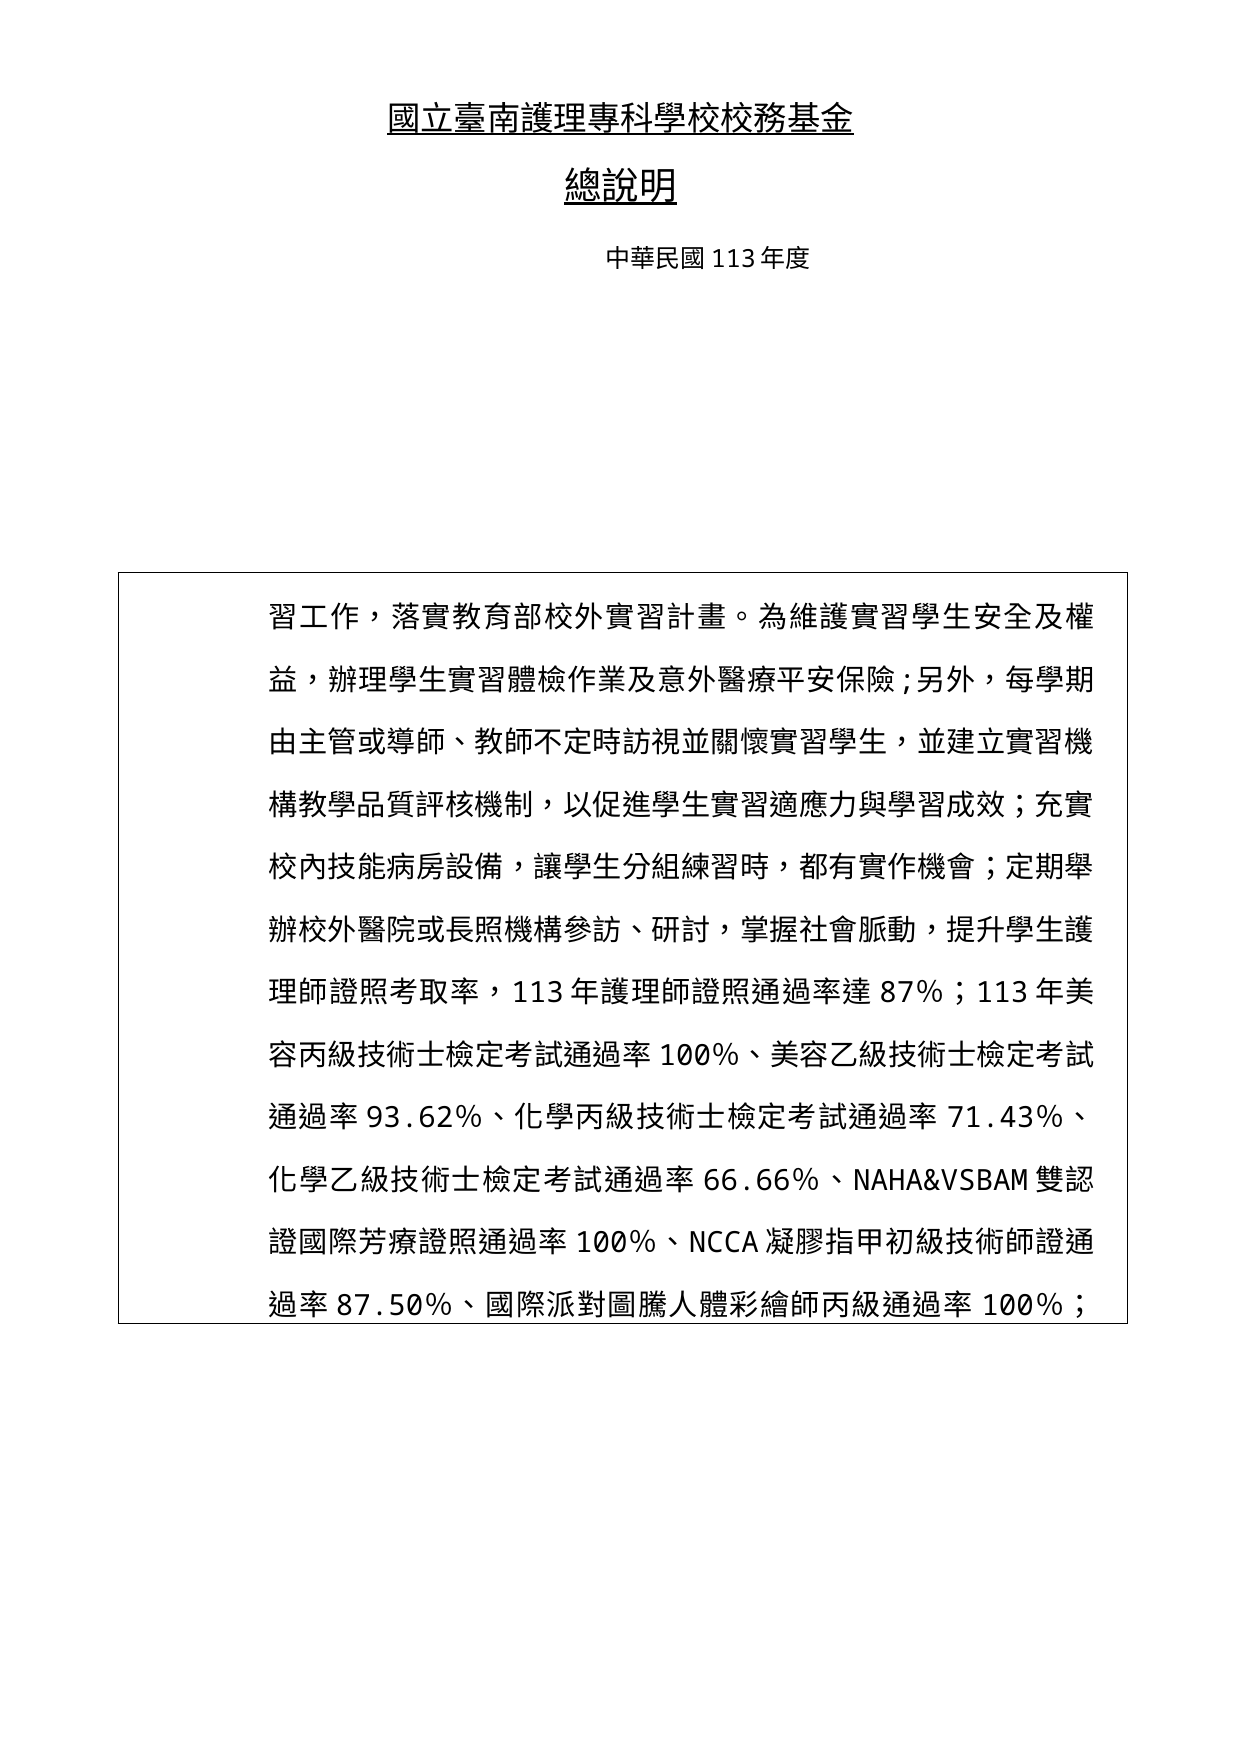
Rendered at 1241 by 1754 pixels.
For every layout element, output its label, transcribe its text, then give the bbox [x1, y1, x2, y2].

table_header 一、業務計畫實施績效： (一)教學品質之提升： 建構優質化的教務資訊系統，適時維護、主動更新及添購教學設備以利教學活動進行。建立E化線上教學與學習環境，建置平台並維護學生學習歷程檔案。持續推動跨域多元課程、微學分課程及全英語(EMI)課程，並訂定相關辦法，112學年度第2學期期中考試全校學生不及格比率為59.9％，透過成績預警系統，進行學習成效不佳學生輔導。授課教師提供每週四小時課後輔導時間（office hours），以加強學生學習成效，使該學期總成績不及格比率降低為18.4％。 同時獎勵學業成績優秀學生，112 學年度優秀學生受獎人次共217人次，合計獎金456,000元；獎勵優秀入學新生計畫，每年公開頒發表揚優秀新生，113學年度共14名五專、二專新生獲獎，另配合多元選才專案計畫、技優領航計畫，對學生所繳交之學習歷程檔案，建立評量尺規，推動評分補助系統及其他招生專業化配套措施等，建立學習標竿，提升同儕學習成效。 於111學年擴充Moodle教師上傳數位教材報表功能，並委外進行維運平臺功能，以便師生使用與管理數位教材；為提高師生平臺使用率，鼓勵教師上傳課程相關資料至平臺，113年度教師檔案上傳率98％。在教師增能方面，113學年辦理14場教師研習，涵蓋精進創新、教學實踐研究案撰寫要點、雙語教學、STEM教學、數位教學、自主學習及多元評量等多元主題，擴展教師視野，引進教學新知與科技策略。113年共計有4位教師擔任教師社群召集人，28位教師申請教學助理，並補助創新教學研究（5件）、創新教學增能計畫補助─培力型(3件)及數位教材製作（11人次教師），共計有11門課程參與其中。113年度教育部大專校院教學實踐研究計畫通過件數共7案，並且112年獲得教育部教學實踐研究績優計畫1案。在學生方面，根據其回饋，技術影片及互動教材因其可於課後自主學習、增加課程熟悉度並多次複習，接受度最高，進而達到提升學習成效。此外，獲得精進教學獎勵的教師，帶領學生參與【2023台語漢詩吟唱賽】分別榮獲全國第二名及佳作之殊榮。綜上所述，校內教學相關系統效能之提升，加上校內之創新教學相關計畫補助，對教師乃為加乘之效果，其成果反應在教師專業知能、教學模式及教學方法之改善及整體教學品質之提升。 (二)學術研究水準之提升： 積極推動各單位及教師與國內外相關學者或學術機構學術交流與合作，並辦理教師論文發表補助，獎勵教師論文、教學實務或技術報告發表與升等，鼓勵教師自我成長，各教學小組成立讀書會及研究會，彼此分享教學與研究成果。 (三)與業界或學術界簽約發展實質合作夥伴關係，並推動已簽約之策 略聯盟單位實質合作事項： 已與20間醫院、13間學校（含2間國外大學）、17間業界、社團法人台灣健康教育推廣協會暨臺南市護理師護士公會等單位簽訂合作夥伴關係。113年度教師簽訂廠商全額出資之產學研究案全校合計26件，總金額11,217,655元。其中化妝品應用科為12件，金額合計2,624,750元；老人服務事業科為5件，金額合計7,824,905元；護理科7件，金額合計720,000元；通識教育中心為2件金額合計30,000元。其中產學研究案之合作夥伴包含：臺鹽公司、中油公司、SGS、工研院、菲蘇德美、法儂、綠祚、荷柏園、維格醫美、施舒雅、媚登峰、佐登妮思、名留、蘿蔓菲婚紗、獨角獸、耀然、昇宏、竹門、晶凝、頂郁、金美克能、麗臺科技、晒亞生醫、瑛誼綠科技、瑞格藥品、惠聖元、迴響創意、尚瑾、研就、全球昕兆、佳旭、德典生技、紳宇實業、華紐實業、愛瑪妮生物科技、抱抱國際有限公司、新月圖書股份有限公司、莎士比亞婚紗攝影禮服社、財團法人高雄市私立基督教山地育幼院、高雄榮民總醫院臺南分院、臺灣護理學會、嘉義基督教醫院、衛福部、勞動部勞動力發展署雲嘉南分署、社團法人高雄市社會工作師公會、臺南市政府社會局、財團法人高雄市華仁社會福利慈善基金會、愛&喜び株式会社、寶桑社會企業社附設臺東縣私立寶桑居家長照機構、興起企業有限公司附設臺南市私立興起居家長照機構、台南市私立惠田居家長照機構、永大書局有限公司、彰化縣婚禮設計服務人員職業工會、惠聖元企業社、財團法人樹河社會福利基金會附設悠然山莊安養中心、戴德森醫療財團法人嘉義基督教醫院、昕曜媄生醫股份有限公司、臺中市政府社會局、屏東縣政府等。 (四)落實學生實習教學，提升學生專業能力與證照錄取率： 促進學生優良實習品質，積極開闢優良實習場所，目前護 理科有26個實習合作場所，化妝品應用科有31個實習合作場所，老人服務事業科有30個實習合作場所，讓學生實際參與實習工作，落實教育部校外實習計畫。為維護實習學生安全及權益，辦理學生實習體檢作業及意外醫療平安保險;另外，每學期由主管或導師、教師不定時訪視並關懷實習學生，並建立實習機構教學品質評核機制，以促進學生實習適應力與學習成效；充實校內技能病房設備，讓學生分組練習時，都有實作機會；定期舉辦校外醫院或長照機構參訪、研討，掌握社會脈動，提升學生護理師證照考取率，113年護理師證照通過率達87％；113年美容丙級技術士檢定考試通過率100％、美容乙級技術士檢定考試通過率93.62％、化學丙級技術士檢定考試通過率71.43％、化學乙級技術士檢定考試通過率66.66％、NAHA&VSBAM雙認證國際芳療證照通過率100％、NCCA凝膠指甲初級技術師證通過率87.50％、國際派對圖騰人體彩繪師丙級通過率100％；113年老人服務事業科照顧服務員證照共計30名通過，通過率達100％，高考社會工作師證照通過8人(16人報考)，通過率50％。 (五)加強學生輔導工作，提升學生學習與成長： 有效建立學校行政單位與師生溝通管道，營造安全祥和之校園環境；推動學生自治，輔導學生成立各種學生自治團體及社團，透過社團活動與社區、志工服務，建立對社會的責任感，俾利學生之學習與成長；重視心理輔導，強化導師輔導功能，適時發現學生偏差或異常行為；並介入輔導；結合國防知性之旅參訪，拓展師生全民國防理念及防衛認知，並延展職涯規劃；強化品格素養，從新生入學即培養與深耕落實；強化體育教育和衛生保健教育，舉辦各項班際運動競賽活動，以培養團隊精神並加強體適能訓練，定期辦理健康促進活動及相關衛生教育之專題演講，提升學生照顧自己與他人之能力。 (六)加強校區各項建設，提升學習之優質環境： 本校目前總樓地板面積已達到48,909平方公尺，提供學生理論與實務結合的臨床實習環境，及足夠的師生教學研究空間，有效提升師生教學與學習之品質；另外亦提供適當的宿舍空間，以確保外地新生均能住進宿舍，並照顧經濟弱勢學生，使其能安心就學。本年度進行既有校舍之改善，辦理「化妝品應用科專業教室整修及電力改善工程」、「晨晞樓增設研究室裝修工程」、「旭光樓廁所整體改善暨晨晞樓六樓增設無障礙廁所工程」、「未來教室裝修工程」以及「弘景樓電梯汰換」採購案，又持續辦理老舊冷氣汰換，以節約用電。 (七)提升圖書館資訊服務，強化網路設備效能及資訊安全，以支援教學： 強化以學術科(中心)為特色的核心館藏，配合學校高等教育深耕計畫，訂購專業中西文紙本期刊86種、中西文資料庫5種，購置中西文圖書505冊、視聽資料575套，電子圖書220冊，維持各科(中心)相關圖書及期刊的穩定成長，強化健康照護與化妝品應用核心館藏，並持續建置智慧財產權、性別主流化及原住民族等特色館藏。參與國內5個資源共享聯盟，透過館際合作方式，提供文獻傳遞47件，館際借書156件，並採購共用性資料庫21種，提供全方位讀者服務。購置超高頻晶片轉讀板，透過自動辦識技術，開始導入智慧化管理並提升服務效能；汰換布展用公告欄及數位攝影機，提供舒適安全的閱覽環境。辧理5場新生圖書館利用指導課程，5場圖書館電子資源利用課程，11場閱讀推廣活動，增進教學成效。 國家考場電腦試場建置及維護，管理校園無線網路基地台，改善本校公共區域及教學區無線網路品質；持續控管校園網路、電腦病毒掃描及流量監控；加強資訊安全：郵件過濾器(Spam)授權購買、防毒軟體(全校授權)及社交工程演練；持續加強資訊安全及推動校園資訊安全之觀念：辦理資訊安全及個人資料及教育訓練(線上)、個人資料事故應變演練暨與辦理教育訓練。持續維運虛擬平台：升級虛擬平台作業系統軟體、虛擬平台備份軟體(全部共一個軟體，依CPU數購買多份授權)及伺服器(含儲存設備)。持續維護本校無障礙網頁。租用中華電信數據電路及hicloud雲儲存服務，以強化異地備份提升網路服務。 二、收支餘絀情形： (一)收入決算與收入預算比較情形： 1.業務收入：本年度決算數3億5,146萬4,429元，較預算數3億3,658萬9,000元，增加1,487萬5,429元，增加4.42％，差異原因分析如下： 學雜費收入：本年度決算數6,243萬2,583元，較預算數6,235萬7,000元，增加7萬5,583元，增加0.12％。 學雜費減免(-)：本年度決算數710萬10元，較預算數678萬元，增加32萬10元，增加4.72％，主要係因申請學雜費減免之學生數較預計增加。 建教合作收入：本年度決算數2,002萬2,960元，較預算數1,300萬元，增加702萬2,960元，增加54.02％，主要係各類委辦計畫案收入較預計增加。 推廣教育收入：本年度決算數305萬4,321元，較預算數400萬元，減少94萬5,679元，減少23.64％，主要係因推廣課程報名人數減少，收入較預計減少。 學校教學研究補助收入：本年度決算數2億3,339萬4,000元，等於預算數2億3,339萬4,000元。 其他補助收入：本年度決算數3,963萬6,465元，較預算數3,058萬8,000元，增加904萬8,465元，增加29.58％，主要係教育部補助之計畫收入較預計增加。 雜項業務收入：本年度決算數2萬4,110元，較預算數3萬元，減少5,890元，減少19.63％，主要係辦理招生業務之收入較預計減少。 2.業務外收入：本年度決算數3,627萬1,420元，較預算數2,612萬元，增加1,015萬1,420元，增加38.86％，差異原因分析如下： 利息收入：本年度決算數1,271萬1,863元，較預算數500萬元，增加771萬1,863元，增加154.24％，主要係利率調升及定期存款金額增加致利息收入較預計增加。 資產使用及權利金收入：本年度決算數1,050萬9,159元，較預算數1,100萬元，減少49萬841元，減少4.46％，主要係學生住宿費收入較預計減少。 違規罰款收入：本年度決算數10萬318元，較預算數2萬元，增加8萬318元，增加401.59％，主要係廠商違約金收入較預計增加。 受贈收入：本年度決算數740萬2,090元，較預算數980萬元，減少239萬7,910元，減少24.47％，主要係接受各界捐款收入較預計減少。 賠(補)償收入：本年度決算數952元，較預算數0元，增加952元，主要係遺失財產賠償收入較預計增加。 雜項收入：本年度決算數554萬7,038元，較預算數30萬元，增加524萬7,038元，增加1,749.01％，主要係學生歷年[電腦網路通訊使用費]帳務調整後較預計增加。 (二)支出決算與支出預算比較情形： 1.業務成本與費用：本年度決算數3億9,605萬4,111元，較預算數3億6,708萬1,000元，增加2,897萬3,111元，增加7.89％，差異原因分析如下： 教學研究及訓輔成本：本年度決算數2億7,007萬8,889元，較預算數2億6,355萬9,000元，增加651萬9,889元，增加2.47％，主要係一般服務費及專業服務費較預算數增加。 建教合作成本：本年度決算數1,976萬8,824元，較預算數1,050萬7,000元，增加926萬1,824元，增加88.15％，主要係各類委辦計畫案收入較預計增加，成本相對增加。 推廣教育成本：本年度決算數207萬6,189元，較預算數191萬8,000元，增加15萬8,189元，增加8.25％，主要係因課程開班數增加，成本相對增加。 學生公費及獎勵金：本年度決算數3,659萬9,944元，較預算數2,421萬元，增加1,238萬9,944元，增加51.18％，主要係對學生之獎勵金及補助較預計增加。 管理及總務費用－管理費用及總務費用：本年度決算數6,750萬6,555元，較預算數6,685萬7,000元，增加64萬9,555元，增加0.97％，主要係修理保養及保固費較預計增加。 其他業務費用－雜項業務費用：本年度決算數2萬3,710元，較預算數3萬元，減少6,290元，減少20.97％，主要係辦理招生業務之收入減少，相關費用相對減少。 2.業務外費用－雜項費用：本年度決算數1,890萬9,283元，較預算數2,459萬7,000元，減少568萬7,717元，減少23.12％，主要係學生宿舍相關支出減少。 (三)決算與預算餘絀比較情形： 1.業務賸餘(短絀)：本年度決算業務短絀4,458萬9,682元，較預算短絀數3,049萬2,000元，增加短絀1,409萬7,682元，主要係學生公費及獎勵金增加。 2.業務外賸餘(短絀)：本年度決算業務外賸餘1,736萬2,137元，較預算賸餘數152萬3,000元，增加賸餘1,583萬9,137元，主要係利息收入及雜項收入增加。 3.本期賸餘(短絀)：本年度決算短絀2,722萬7,545元，較預算短絀數2,896萬9,000元，減少短絀174萬1,455元，主要係利息收入及雜項收入增加。 三、餘絀撥補實況： 本期短絀2,722萬7,545元，前期未分配賸餘522萬3,980元，本年度未分配賸餘0元，待填補之短絀0元。 四、現金流量結果： 本年度決算現金及約當現金淨減1,753萬3,468元，較預算現金及約當現金淨增3,040萬2,000元，減少4,793萬5,468元，其原因如下： (一)業務活動之淨現金流出1,945萬9,695元，包含： 1.本年度決算短絀2,722萬7,545元。 2.利息收入之調整減列1,271萬1,863元。 3.調整項目1,775萬1,595元，包含： 折舊、減損及折耗4,196萬8,845元。 攤銷1,588萬2,943元。 其他淨減752萬2,555元。 流動資產淨增2,891萬9,617元。 流動負債淨減365萬8,021元。 4.收取利息272萬8,118元。 (二)投資活動之淨現金流出5,353萬6,190元，包含： 1.減少流動金融資產2億5,970萬元。 2.減少短期墊款1萬6,534元。 3.減少準備金267萬1,391元。 4.減少其他資產311萬4,308元。 5.收取利息985萬600元。 6.增加投資2億7,930萬元。 7.增加不動產、廠房及設備3,243萬5,861元。 8.增加無形資產350萬8,316元。 9.增加其他資產1,364萬4,846元。 (三)籌資活動之淨現金流入5,546萬2,417元，包含： 1.增加其他負債1,654萬9,790元。 2.增加基金5,357萬9,848元。 3.減少其他負債1,466萬7,221元。 (四)不影響現金流量之投資與籌資活動，包含： 1.退休離職準備金與應付退休及離職金因計息同額增加之金額1萬4,552元。 2.其他準備金與遞延收入同額增加之金額70萬元。 3.不動產、廠房及設備(機械及設備)與遞延收入同額增加之金額13萬1,526元。 4.應付代管資產轉列受贈公積之金額179萬6,007元。 5.撥用受贈公積填補累積短絀金額2,200萬3,565元。 五、資產負債情況： (一)本年度決算資產總計18億6,153萬8,734元，包含： 1.流動資產4億724萬827元，占資產總額21.88％。 2.投資、長期應收款、貸墊款及準備金5億1,315萬1,675元，占資產總額27.57％。 3.不動產、廠房及設備8億6,110萬237元，占資產總額46.26％。 4.無形資產2,325萬5,687元，占資產總額1.25％。 5.其他資產5,679萬308元，占資產總額3.05％。 (二)負債總計4,560萬2,345元，占負債及淨值總額2.45％，包含： 1.流動負債2,321萬7,648元，占負債及淨值總額1.25％。 2.其他負債2,238萬4,697元，占負債及淨值總額1.20％。 (三)淨值總計18億1,593萬6,389元，占負債及淨值總額97.55％，包含： 1.基金16億6,978萬7,238元，占負債及淨值總額89.70％。 2.公積1億4,614萬9,151元，占負債及淨值總額7.85％。 六、其他：為辦理教育部專項補助計畫所需，本年度先行辦理並補辦115年度一般建築及設備計畫預算1,000萬元，奉行政院113年11月29日院授教字第1134401236E號函同意。 [119, 573, 1127, 1323]
